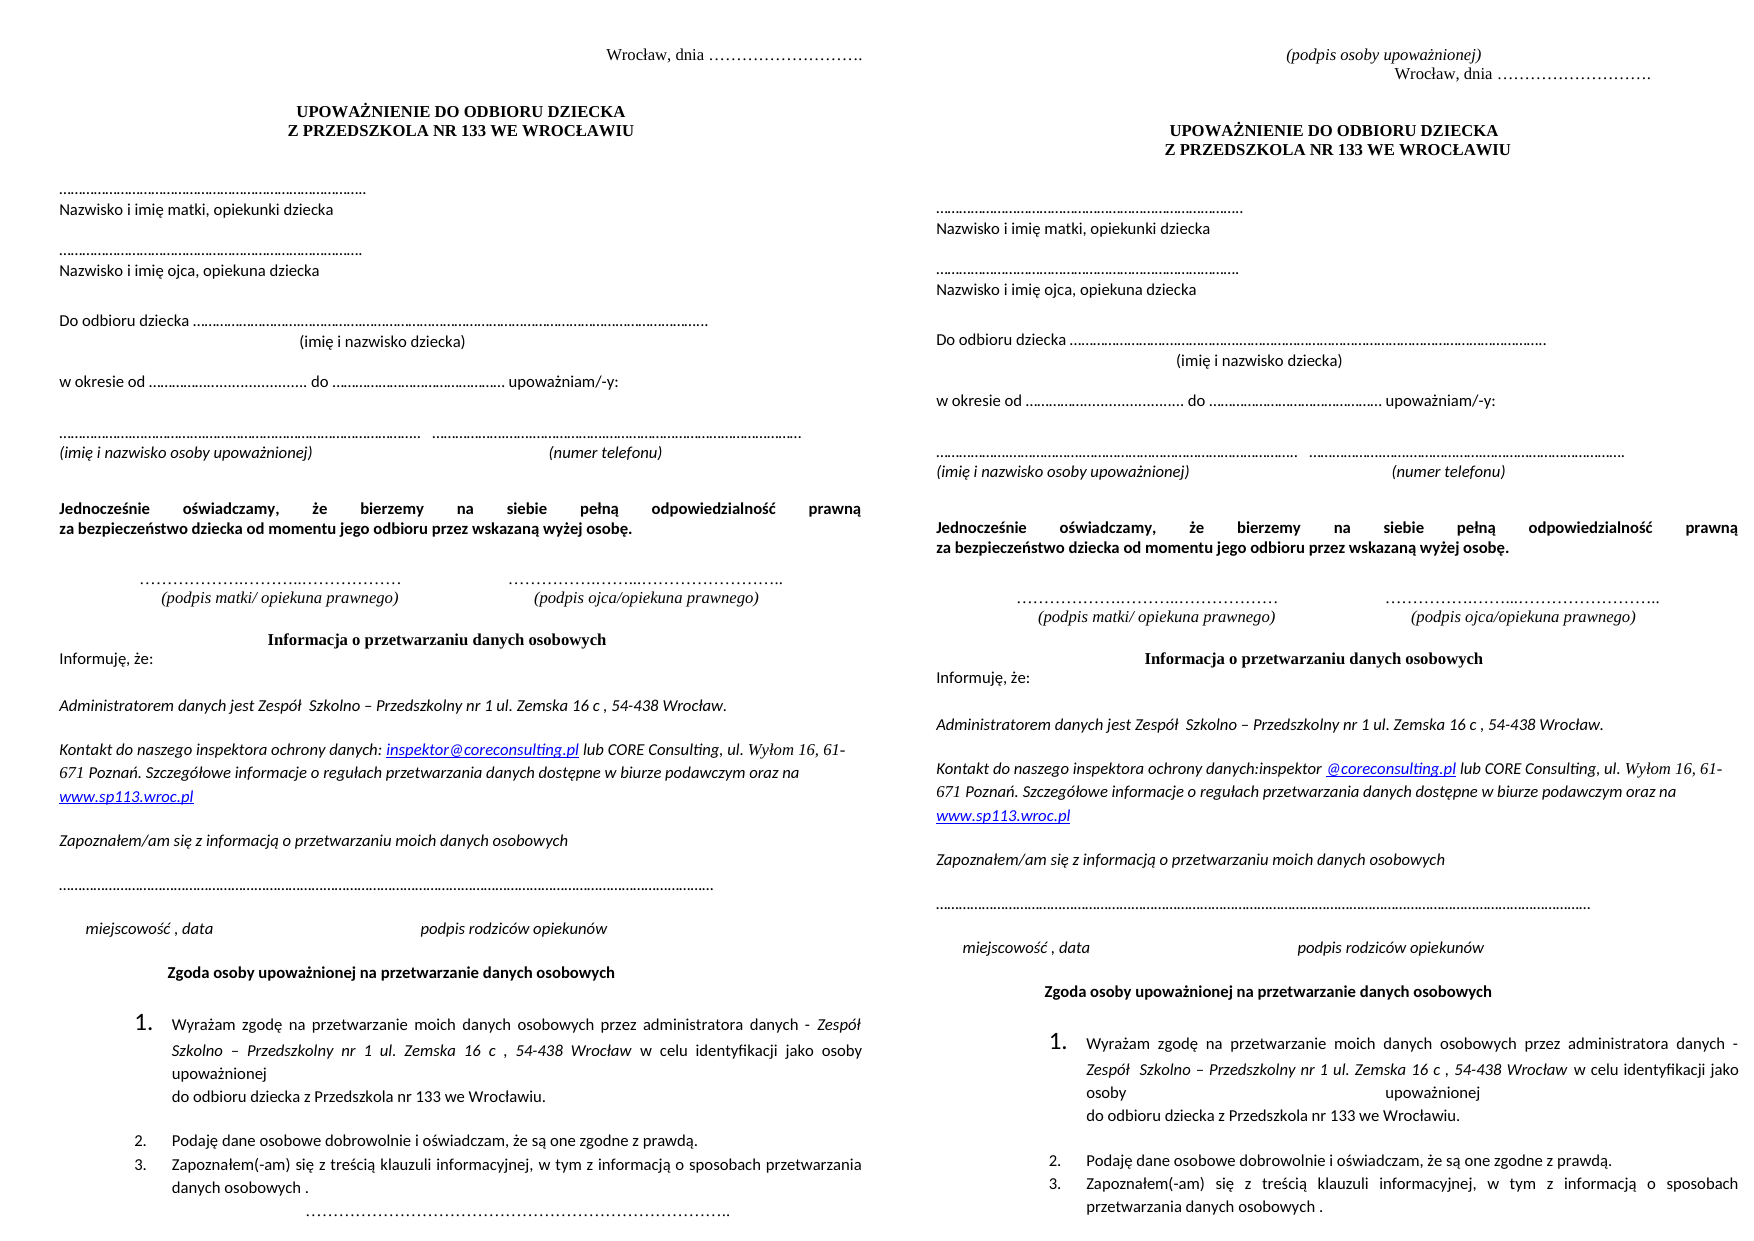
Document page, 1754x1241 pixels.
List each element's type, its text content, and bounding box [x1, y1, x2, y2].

text Nazwisko i imię matki, opiekunki dziecka [936, 218, 1739, 238]
text Administratorem danych jest Zespół Szkolno – Przedszkolny nr 1 ul. Zemska 16 c , 54-438 Wrocław. [59, 695, 862, 715]
list Podaję dane osobowe dobrowolnie i oświadczam, że są one zgodne z prawdą. [134, 1131, 862, 1151]
text Zapoznałem/am się z informacją o przetwarzaniu moich danych osobowych [936, 849, 1739, 869]
text Zgoda osoby upoważnionej na przetwarzanie danych osobowych [936, 982, 1739, 1002]
text ……………….………..……………… …………….……...…………………….. [936, 588, 1739, 607]
text ……………….………..……………… …………….……...…………………….. [59, 569, 862, 588]
list Wyrażam zgodę na przetwarzanie moich danych osobowych przez administratora danych - Zespół Szkolno – Przedszkolny nr 1 ul. Zemska 16 c , 54-438 Wrocław w celu identyfikacji jako osoby upoważnionej do odbioru dziecka z Przedszkola nr 133 we Wrocławiu. [1048, 1025, 1739, 1126]
text Wrocław, dnia ………………………. [59, 44, 862, 63]
text Informuję, że: [936, 668, 1739, 688]
text Kontakt do naszego inspektora ochrony danych:inspektor @coreconsulting.pl lub CORE Consulting, ul. Wyłom 16, 61-671 Poznań. Szczegółowe informacje o regułach przetwarzania danych dostępne w biurze podawczym oraz na www.sp113.wroc.pl [936, 758, 1739, 825]
list Zapoznałem(-am) się z treścią klauzuli informacyjnej, w tym z informacją o sposobach przetwarzania danych osobowych . [1048, 1173, 1739, 1217]
text ……………………………………………………………………………………………………………………………………………………… [936, 893, 1739, 914]
text miejscowość , data podpis rodziców opiekunów [936, 938, 1739, 958]
text (podpis matki/ opiekuna prawnego) (podpis ojca/opiekuna prawnego) [936, 607, 1739, 626]
text Zapoznałem/am się z informacją o przetwarzaniu moich danych osobowych [59, 830, 862, 850]
text (imię i nazwisko osoby upoważnionej) (numer telefonu) [59, 442, 862, 463]
list Podaję dane osobowe dobrowolnie i oświadczam, że są one zgodne z prawdą. [1048, 1150, 1739, 1170]
text Administratorem danych jest Zespół Szkolno – Przedszkolny nr 1 ul. Zemska 16 c , 54-438 Wrocław. [936, 714, 1739, 734]
text Jednocześnie oświadczamy, że bierzemy na siebie pełną odpowiedzialność prawną za bezpieczeństwo dziecka od momentu jego odbioru przez wskazaną wyżej osobę. [936, 517, 1739, 558]
text Informacja o przetwarzaniu danych osobowych [59, 629, 862, 648]
text Do odbioru dziecka ……………………….…………….…………………………………………………………………….. (imię i nazwisko dziecka) [936, 330, 1739, 370]
text w okresie od ……………........................ do ……………………………………… upoważniam/-y: [59, 371, 862, 392]
text Informacja o przetwarzaniu danych osobowych [936, 648, 1739, 668]
text Informuję, że: [59, 648, 862, 669]
text Nazwisko i imię matki, opiekunki dziecka [59, 199, 862, 219]
text …………………………………………………………………….. [936, 198, 1739, 218]
text w okresie od ……………........................ do ……………………………………… upoważniam/-y: [936, 391, 1739, 411]
text (imię i nazwisko osoby upoważnionej) (numer telefonu) [936, 462, 1739, 482]
text Z PRZEDSZKOLA NR 133 WE WROCŁAWIU [936, 140, 1739, 159]
text Kontakt do naszego inspektora ochrony danych: inspektor@coreconsulting.pl lub CORE Consulting, ul. Wyłom 16, 61-671 Poznań. Szczegółowe informacje o regułach przetwarzania danych dostępne w biurze podawczym oraz na www.sp113.wroc.pl [59, 739, 862, 806]
text UPOWAŻNIENIE DO ODBIORU DZIECKA [936, 121, 1739, 140]
list Zapoznałem(-am) się z treścią klauzuli informacyjnej, w tym z informacją o sposobach przetwarzania danych osobowych . [134, 1154, 862, 1198]
text Nazwisko i imię ojca, opiekuna dziecka [936, 279, 1739, 299]
text ……………………………………………………………………………………………………………………………………………………… [59, 874, 862, 894]
text (podpis matki/ opiekuna prawnego) (podpis ojca/opiekuna prawnego) [59, 588, 862, 607]
text Wrocław, dnia ………………………. [936, 63, 1739, 83]
list Wyrażam zgodę na przetwarzanie moich danych osobowych przez administratora danych - Zespół Szkolno – Przedszkolny nr 1 ul. Zemska 16 c , 54-438 Wrocław w celu identyfikacji jako osoby upoważnionej do odbioru dziecka z Przedszkola nr 133 we Wrocławiu. [134, 1006, 862, 1107]
text Do odbioru dziecka ……………………….…………….……………………………………………………………………………... (imię i nazwisko dziecka) [59, 311, 862, 351]
text ……………………………………………………………………. [59, 239, 862, 260]
text ………………………………………………………………….. [59, 1201, 862, 1220]
text UPOWAŻNIENIE DO ODBIORU DZIECKA [59, 102, 862, 121]
text ……………….……………….……………………………………………….. ……………….…….……………….…………………………………………… [59, 422, 862, 442]
text Jednocześnie oświadczamy, że bierzemy na siebie pełną odpowiedzialność prawną za bezpieczeństwo dziecka od momentu jego odbioru przez wskazaną wyżej osobę. [59, 498, 862, 538]
text miejscowość , data podpis rodziców opiekunów [59, 918, 862, 939]
text ……………………………………………………………………. [936, 259, 1739, 279]
text ……………….……………….……………………………………………….. ……………….…….……………….………………………………. [936, 441, 1739, 462]
text (podpis osoby upoważnionej) [936, 44, 1739, 63]
text Z PRZEDSZKOLA NR 133 WE WROCŁAWIU [59, 121, 862, 140]
text Nazwisko i imię ojca, opiekuna dziecka [59, 260, 862, 280]
text Zgoda osoby upoważnionej na przetwarzanie danych osobowych [59, 963, 862, 983]
text …………………………………………………………………….. [59, 178, 862, 199]
